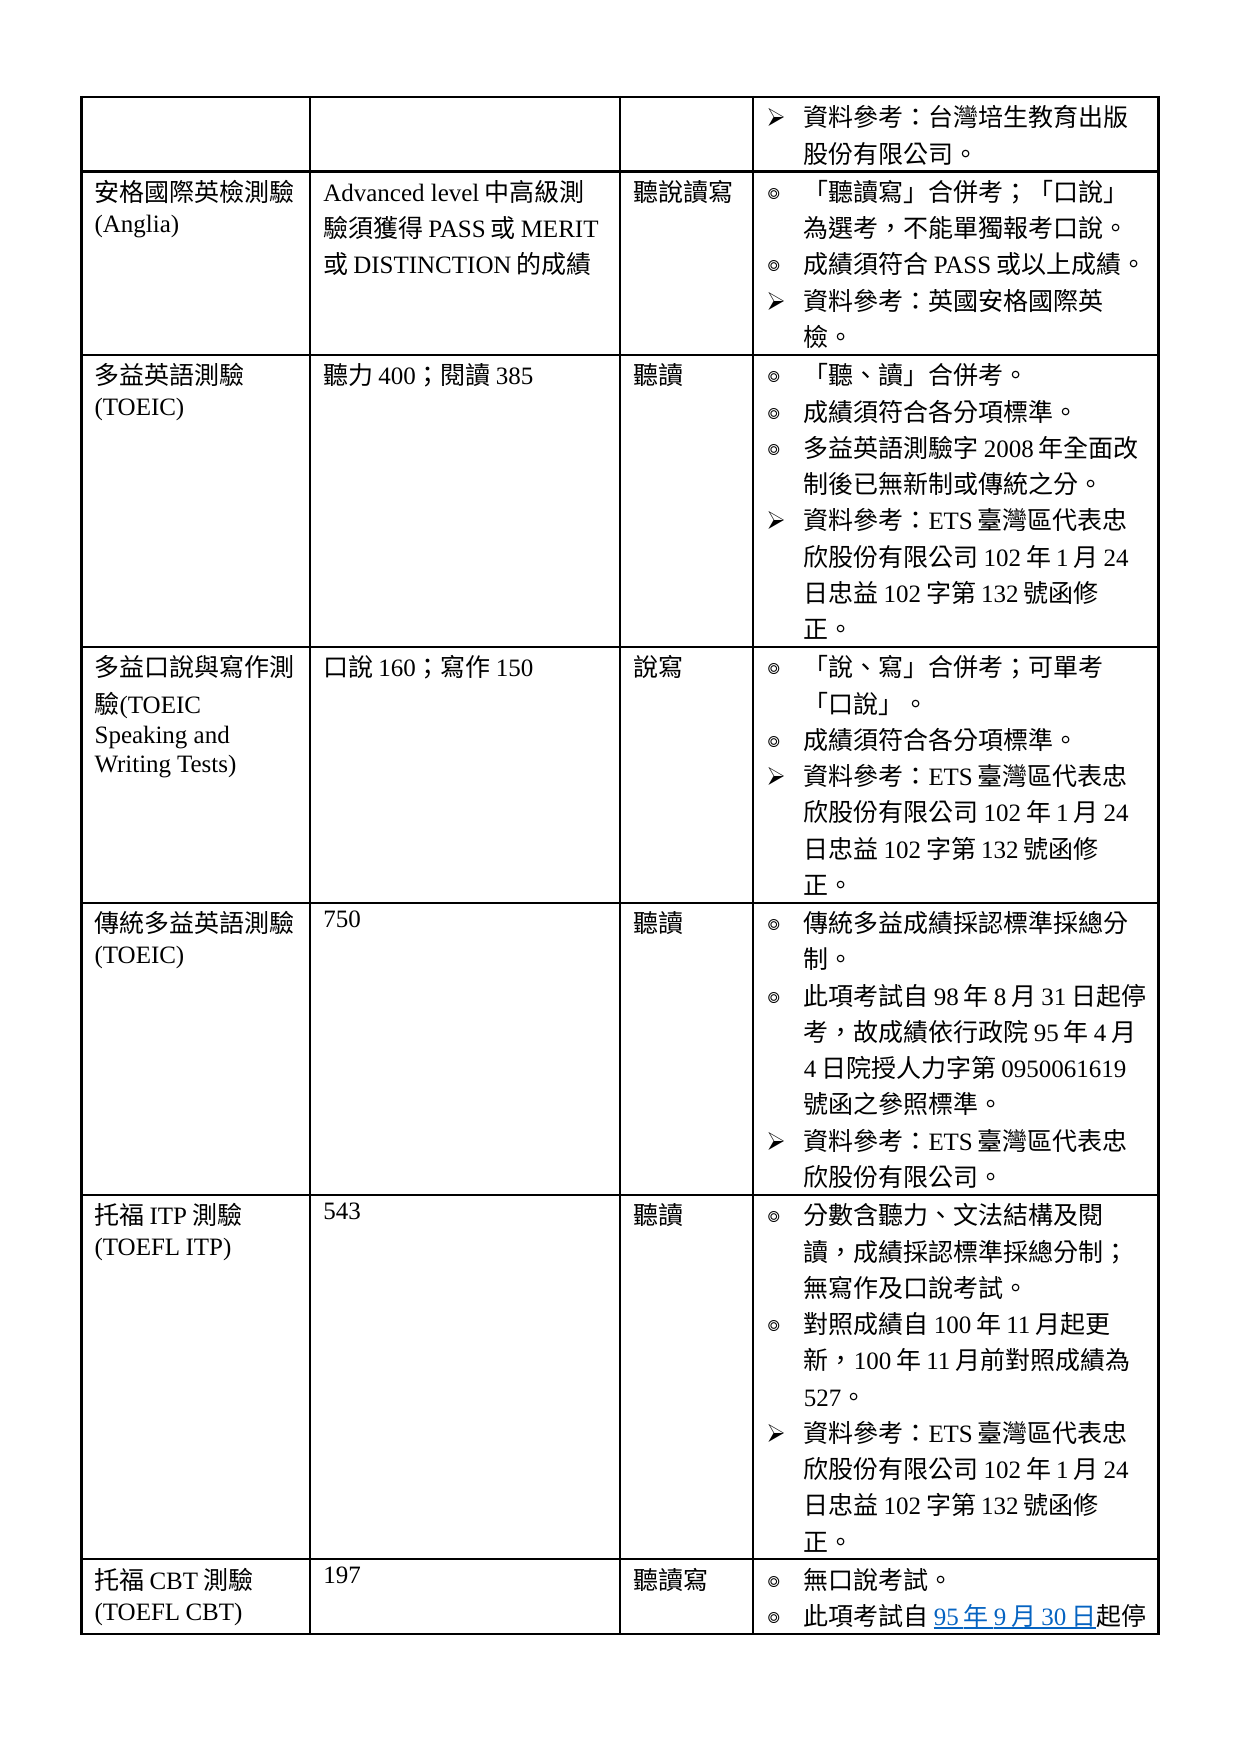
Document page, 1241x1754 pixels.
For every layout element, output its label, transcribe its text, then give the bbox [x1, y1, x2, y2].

table_cell 無口說考試。 此項考試自95年9月30日起停 [754, 1560, 1157, 1633]
table_cell 多益口說與寫作測驗(TOEIC Speaking and Writing Tests) [83, 648, 309, 902]
table_cell 安格國際英檢測驗(Anglia) [83, 173, 309, 354]
table_cell [311, 98, 619, 170]
table_cell [621, 98, 752, 170]
table_cell 543 [311, 1196, 619, 1558]
table_cell 傳統多益成績採認標準採總分制。 此項考試自98年8月31日起停考，故成績依行政院95年4月4日院授人力字第0950061619號函之參照標準。 資料參考：ETS臺灣區代表忠欣股份有限公司。 [754, 904, 1157, 1194]
table_cell 聽讀 [621, 904, 752, 1194]
table_cell 「聽讀寫」合併考；「口說」為選考，不能單獨報考口說。 成績須符合PASS或以上成績。 資料參考：英國安格國際英檢。 [754, 173, 1157, 354]
table_cell 聽力400；閱讀385 [311, 356, 619, 646]
table_cell 分數含聽力、文法結構及閱讀，成績採認標準採總分制；無寫作及口說考試。 對照成績自100年11月起更新，100年11月前對照成績為527。 資料參考：ETS臺灣區代表忠欣股份有限公司102年1月24日忠益102字第132號函修正。 [754, 1196, 1157, 1558]
table_cell 聽讀寫 [621, 1560, 752, 1633]
table_cell 750 [311, 904, 619, 1194]
table_cell 聽說讀寫 [621, 173, 752, 354]
table_cell 托福ITP測驗 (TOEFL ITP) [83, 1196, 309, 1558]
table_cell [83, 98, 309, 170]
table_cell 197 [311, 1560, 619, 1633]
table_cell 無分項考試。 成績須符合各分項標準。 資料參考：台灣培生教育出版股份有限公司。 [754, 98, 1157, 170]
table_cell 托福CBT測驗(TOEFL CBT) [83, 1560, 309, 1633]
table_cell Advanced level中高級測驗須獲得PASS或MERIT 或DISTINCTION的成績 [311, 173, 619, 354]
table_cell 傳統多益英語測驗(TOEIC) [83, 904, 309, 1194]
table_cell 口說160；寫作150 [311, 648, 619, 902]
table_cell 聽讀 [621, 356, 752, 646]
table_cell 多益英語測驗(TOEIC) [83, 356, 309, 646]
table_cell 「說、寫」合併考；可單考「口說」。 成績須符合各分項標準。 資料參考：ETS臺灣區代表忠欣股份有限公司102年1月24日忠益102字第132號函修正。 [754, 648, 1157, 902]
table_cell 說寫 [621, 648, 752, 902]
table_cell 聽讀 [621, 1196, 752, 1558]
table_cell 「聽、讀」合併考。 成績須符合各分項標準。 多益英語測驗字2008年全面改制後已無新制或傳統之分。 資料參考：ETS臺灣區代表忠欣股份有限公司102年1月24日忠益102字第132號函修正。 [754, 356, 1157, 646]
